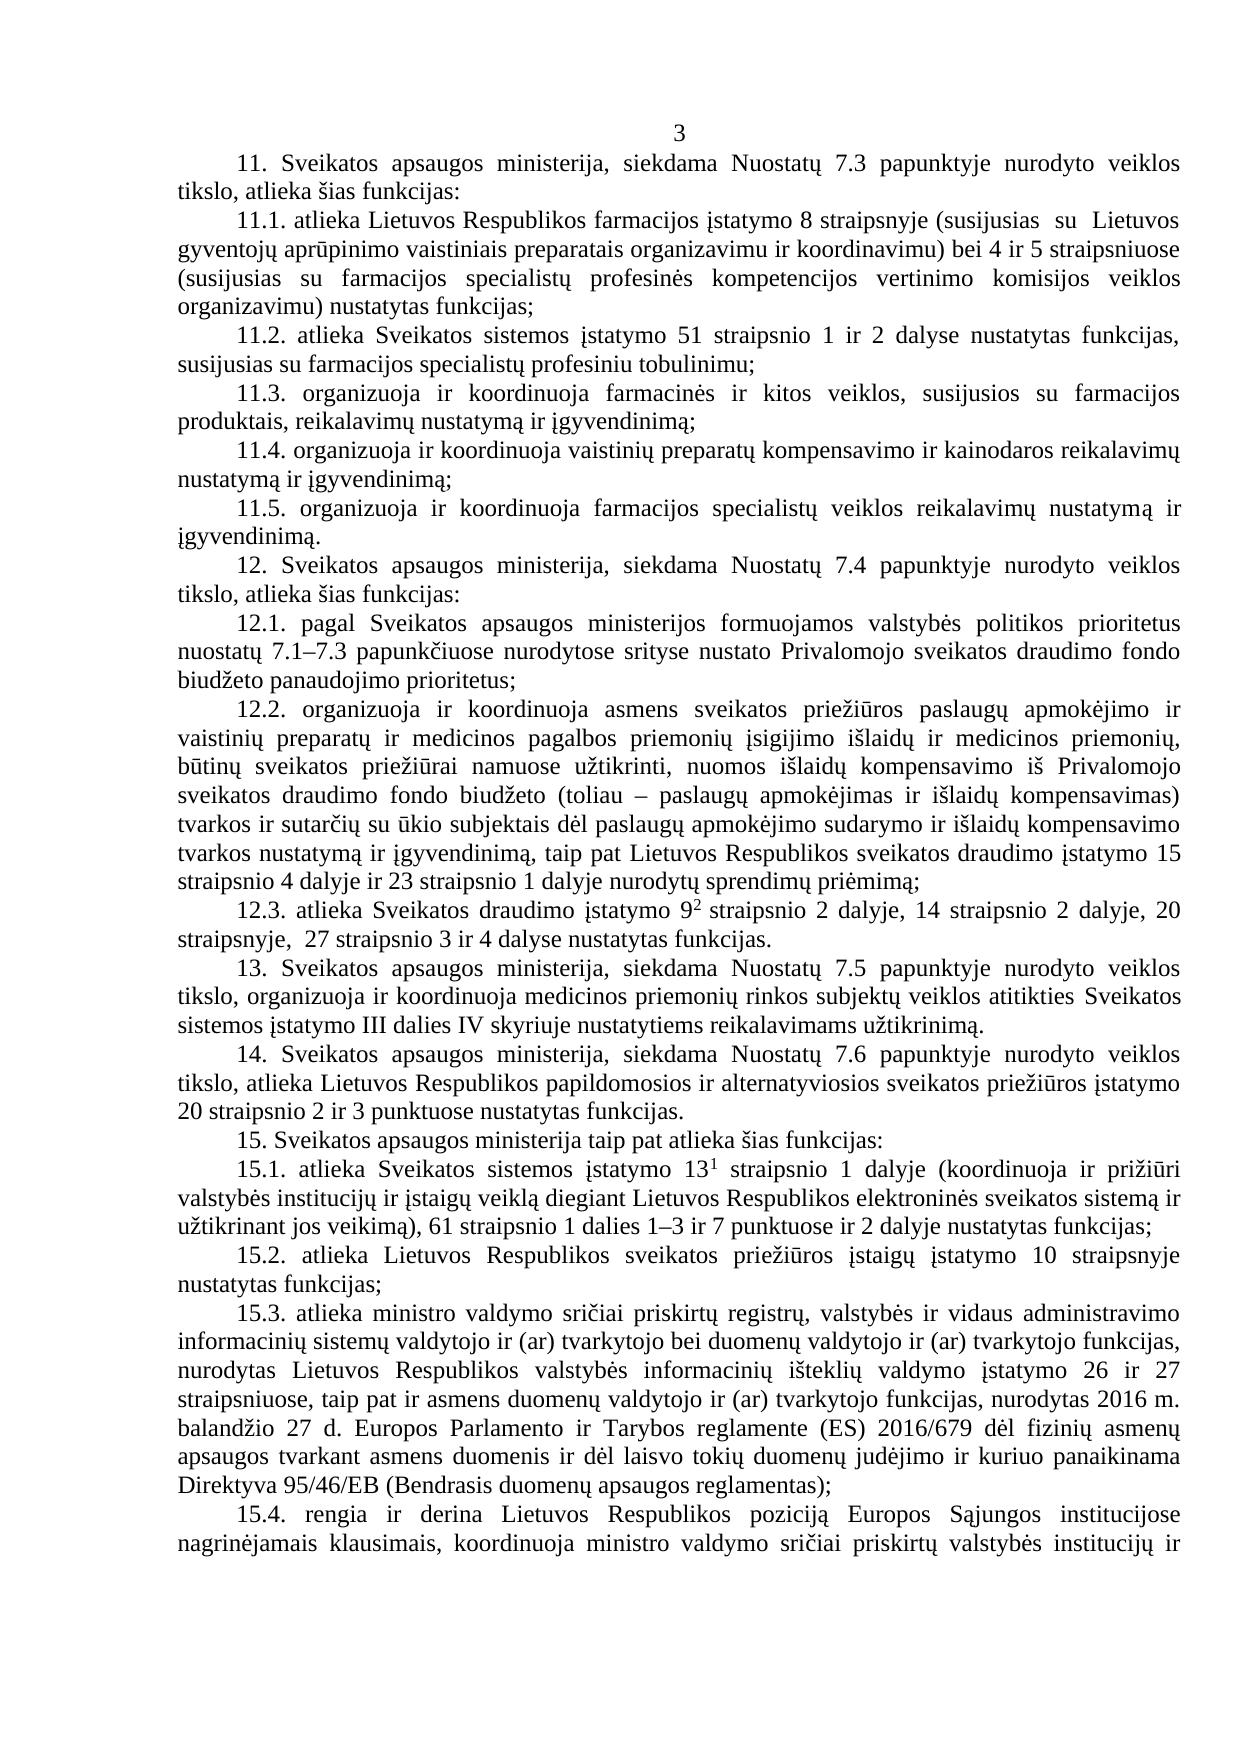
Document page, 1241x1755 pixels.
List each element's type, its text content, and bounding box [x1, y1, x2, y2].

text 11.3. organizuoja ir koordinuoja farmacinės ir kitos veiklos, susijusios su farmacijos produktais, reikalavimų nustatymą ir įgyvendinimą; [177, 378, 1181, 435]
text 13. Sveikatos apsaugos ministerija, siekdama Nuostatų 7.5 papunktyje nurodyto veiklos tikslo, organizuoja ir koordinuoja medicinos priemonių rinkos subjektų veiklos atitikties Sveikatos sistemos įstatymo III dalies IV skyriuje nustatytiems reikalavimams užtikrinimą. [177, 953, 1181, 1039]
text 12.3. atlieka Sveikatos draudimo įstatymo 92 straipsnio 2 dalyje, 14 straipsnio 2 dalyje, 20 straipsnyje, 27 straipsnio 3 ir 4 dalyse nustatytas funkcijas. [177, 895, 1181, 953]
text 11.1. atlieka Lietuvos Respublikos farmacijos įstatymo 8 straipsnyje (susijusias su Lietuvos gyventojų aprūpinimo vaistiniais preparatais organizavimu ir koordinavimu) bei 4 ir 5 straipsniuose (susijusias su farmacijos specialistų profesinės kompetencijos vertinimo komisijos veiklos organizavimu) nustatytas funkcijas; [177, 205, 1181, 320]
text 12. Sveikatos apsaugos ministerija, siekdama Nuostatų 7.4 papunktyje nurodyto veiklos tikslo, atlieka šias funkcijas: [177, 550, 1181, 608]
text 15.2. atlieka Lietuvos Respublikos sveikatos priežiūros įstaigų įstatymo 10 straipsnyje nustatytas funkcijas; [177, 1240, 1181, 1298]
text 11. Sveikatos apsaugos ministerija, siekdama Nuostatų 7.3 papunktyje nurodyto veiklos tikslo, atlieka šias funkcijas: [177, 148, 1181, 205]
text 11.5. organizuoja ir koordinuoja farmacijos specialistų veiklos reikalavimų nustatymą ir įgyvendinimą. [177, 493, 1181, 550]
text 12.1. pagal Sveikatos apsaugos ministerijos formuojamos valstybės politikos prioritetus nuostatų 7.1–7.3 papunkčiuose nurodytose srityse nustato Privalomojo sveikatos draudimo fondo biudžeto panaudojimo prioritetus; [177, 608, 1181, 694]
text 11.2. atlieka Sveikatos sistemos įstatymo 51 straipsnio 1 ir 2 dalyse nustatytas funkcijas, susijusias su farmacijos specialistų profesiniu tobulinimu; [177, 320, 1181, 378]
text 12.2. organizuoja ir koordinuoja asmens sveikatos priežiūros paslaugų apmokėjimo ir vaistinių preparatų ir medicinos pagalbos priemonių įsigijimo išlaidų ir medicinos priemonių, būtinų sveikatos priežiūrai namuose užtikrinti, nuomos išlaidų kompensavimo iš Privalomojo sveikatos draudimo fondo biudžeto (toliau – paslaugų apmokėjimas ir išlaidų kompensavimas) tvarkos ir sutarčių su ūkio subjektais dėl paslaugų apmokėjimo sudarymo ir išlaidų kompensavimo tvarkos nustatymą ir įgyvendinimą, taip pat Lietuvos Respublikos sveikatos draudimo įstatymo 15 straipsnio 4 dalyje ir 23 straipsnio 1 dalyje nurodytų sprendimų priėmimą; [177, 694, 1181, 895]
text 15. Sveikatos apsaugos ministerija taip pat atlieka šias funkcijas: [177, 1125, 1181, 1154]
text 15.4. rengia ir derina Lietuvos Respublikos poziciją Europos Sąjungos institucijose nagrinėjamais klausimais, koordinuoja ministro valdymo sričiai priskirtų valstybės institucijų ir [177, 1499, 1181, 1556]
text 14. Sveikatos apsaugos ministerija, siekdama Nuostatų 7.6 papunktyje nurodyto veiklos tikslo, atlieka Lietuvos Respublikos papildomosios ir alternatyviosios sveikatos priežiūros įstatymo 20 straipsnio 2 ir 3 punktuose nustatytas funkcijas. [177, 1039, 1181, 1125]
text 15.1. atlieka Sveikatos sistemos įstatymo 131 straipsnio 1 dalyje (koordinuoja ir prižiūri valstybės institucijų ir įstaigų veiklą diegiant Lietuvos Respublikos elektroninės sveikatos sistemą ir užtikrinant jos veikimą), 61 straipsnio 1 dalies 1–3 ir 7 punktuose ir 2 dalyje nustatytas funkcijas; [177, 1154, 1181, 1240]
text 11.4. organizuoja ir koordinuoja vaistinių preparatų kompensavimo ir kainodaros reikalavimų nustatymą ir įgyvendinimą; [177, 435, 1181, 493]
text 15.3. atlieka ministro valdymo sričiai priskirtų registrų, valstybės ir vidaus administravimo informacinių sistemų valdytojo ir (ar) tvarkytojo bei duomenų valdytojo ir (ar) tvarkytojo funkcijas, nurodytas Lietuvos Respublikos valstybės informacinių išteklių valdymo įstatymo 26 ir 27 straipsniuose, taip pat ir asmens duomenų valdytojo ir (ar) tvarkytojo funkcijas, nurodytas 2016 m. balandžio 27 d. Europos Parlamento ir Tarybos reglamente (ES) 2016/679 dėl fizinių asmenų apsaugos tvarkant asmens duomenis ir dėl laisvo tokių duomenų judėjimo ir kuriuo panaikinama Direktyva 95/46/EB (Bendrasis duomenų apsaugos reglamentas); [177, 1298, 1181, 1499]
